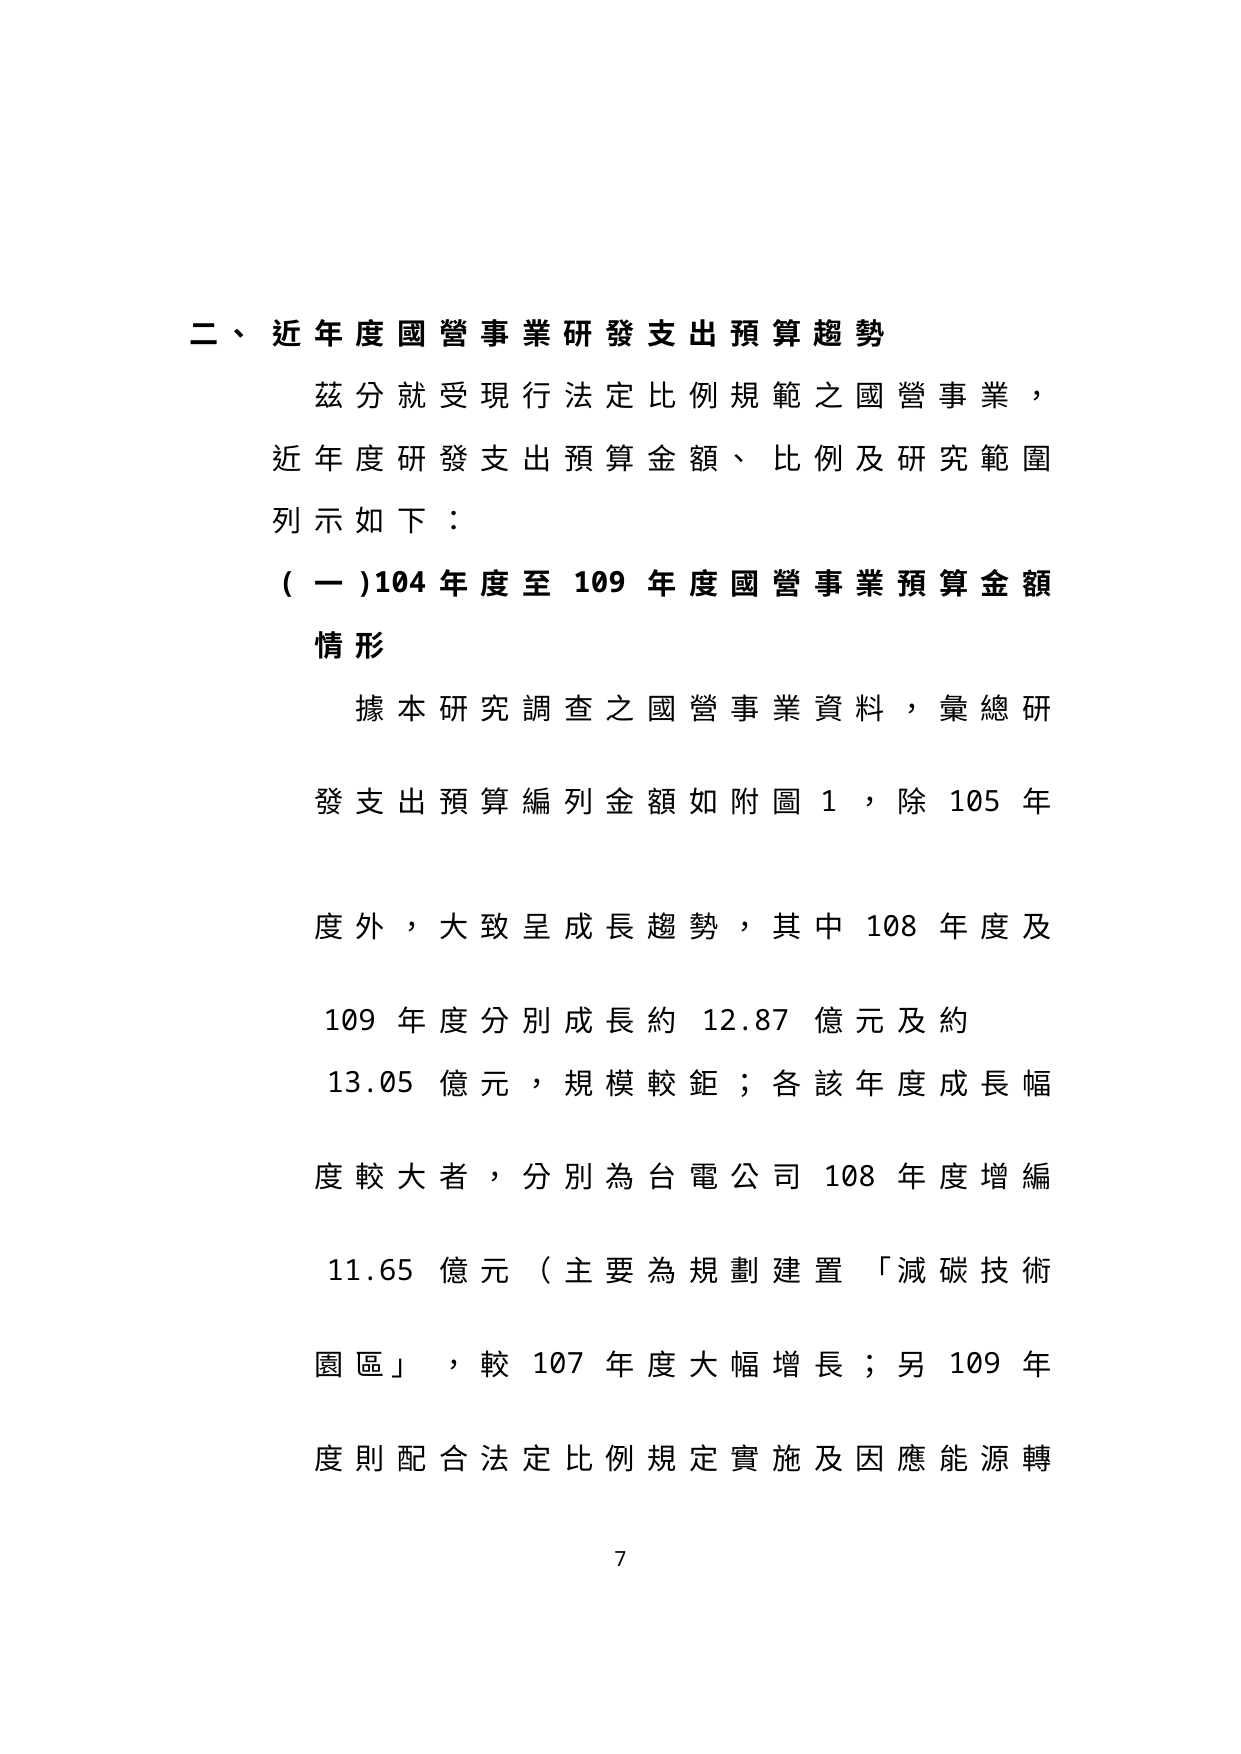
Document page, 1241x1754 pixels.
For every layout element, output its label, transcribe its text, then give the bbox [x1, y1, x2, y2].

text 二、近年度國營事業研發支出預算趨勢 [183, 290, 1058, 352]
text (一)104年度至109年度國營事業預算金額情形 [242, 540, 1058, 665]
text 據本研究調查之國營事業資料，彙總研發支出預算編列金額如附圖1，除105年度外，大致呈成長趨勢，其中108年度及109年度分別成長約12.87億元及約13.05億元，規模較鉅；各該年度成長幅度較大者，分別為台電公司108年度增編11.65億元（主要為規劃建置「減碳技術園區」，較107年度大幅增長；另109年度則配合法定比例規定實施及因應能源轉 [271, 665, 1058, 1477]
text 茲分就受現行法定比例規範之國營事業，近年度研發支出預算金額、比例及研究範圍列示如下： [242, 352, 1058, 540]
